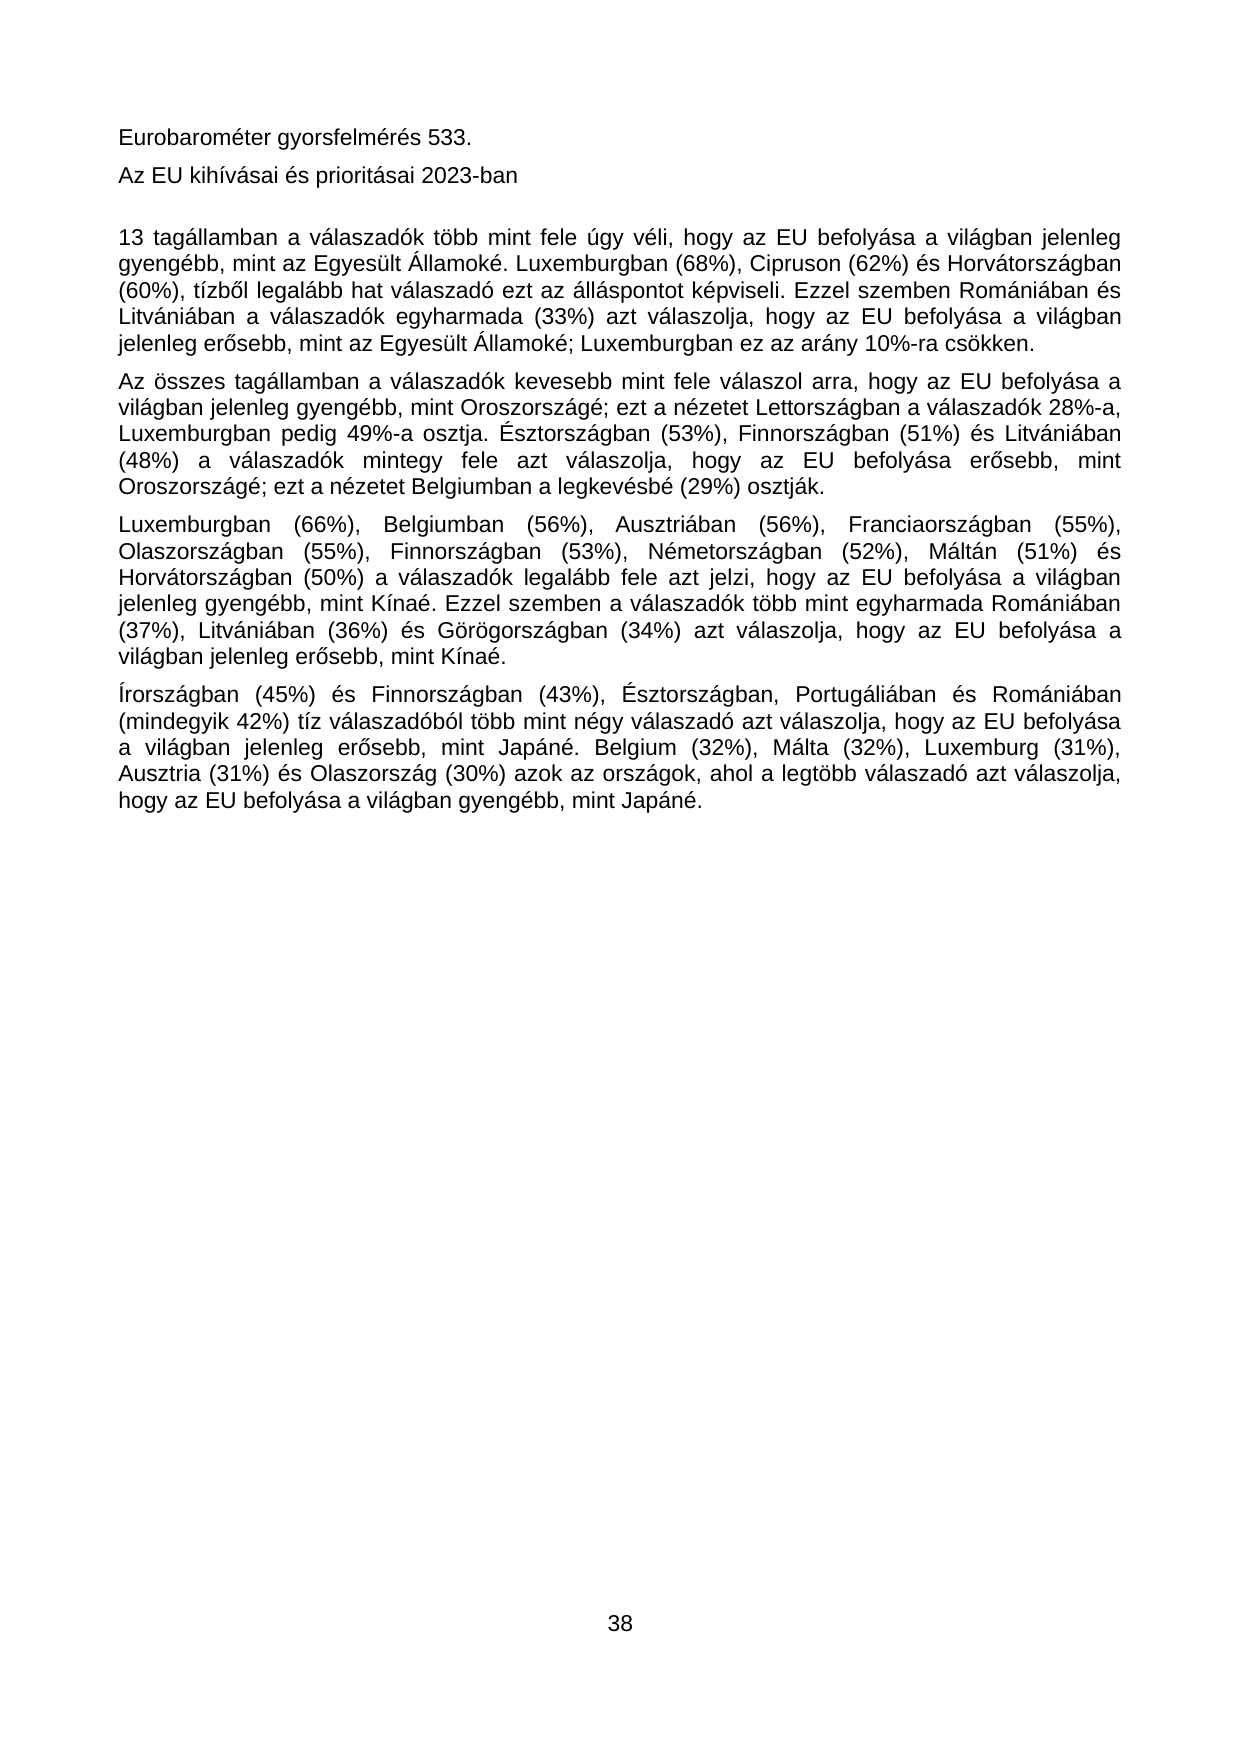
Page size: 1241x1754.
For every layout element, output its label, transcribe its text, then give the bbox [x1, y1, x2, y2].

text Írországban (45%) és Finnországban (43%), Észtországban, Portugáliában és Romániában (mindegyik 42%) tíz válaszadóból több mint négy válaszadó azt válaszolja, hogy az EU befolyása a világban jelenleg erősebb, mint Japáné. Belgium (32%), Málta (32%), Luxemburg (31%), Ausztria (31%) és Olaszország (30%) azok az országok, ahol a legtöbb válaszadó azt válaszolja, hogy az EU befolyása a világban gyengébb, mint Japáné. [118, 681, 1122, 813]
text Az összes tagállamban a válaszadók kevesebb mint fele válaszol arra, hogy az EU befolyása a világban jelenleg gyengébb, mint Oroszországé; ezt a nézetet Lettországban a válaszadók 28%-a, Luxemburgban pedig 49%-a osztja. Észtországban (53%), Finnországban (51%) és Litvániában (48%) a válaszadók mintegy fele azt válaszolja, hogy az EU befolyása erősebb, mint Oroszországé; ezt a nézetet Belgiumban a legkevésbé (29%) osztják. [118, 368, 1122, 499]
text 13 tagállamban a válaszadók több mint fele úgy véli, hogy az EU befolyása a világban jelenleg gyengébb, mint az Egyesült Államoké. Luxemburgban (68%), Cipruson (62%) és Horvátországban (60%), tízből legalább hat válaszadó ezt az álláspontot képviseli. Ezzel szemben Romániában és Litvániában a válaszadók egyharmada (33%) azt válaszolja, hogy az EU befolyása a világban jelenleg erősebb, mint az Egyesült Államoké; Luxemburgban ez az arány 10%-ra csökken. [118, 224, 1122, 356]
text Luxemburgban (66%), Belgiumban (56%), Ausztriában (56%), Franciaországban (55%), Olaszországban (55%), Finnországban (53%), Németországban (52%), Máltán (51%) és Horvátországban (50%) a válaszadók legalább fele azt jelzi, hogy az EU befolyása a világban jelenleg gyengébb, mint Kínaé. Ezzel szemben a válaszadók több mint egyharmada Romániában (37%), Litvániában (36%) és Görögországban (34%) azt válaszolja, hogy az EU befolyása a világban jelenleg erősebb, mint Kínaé. [118, 511, 1122, 669]
